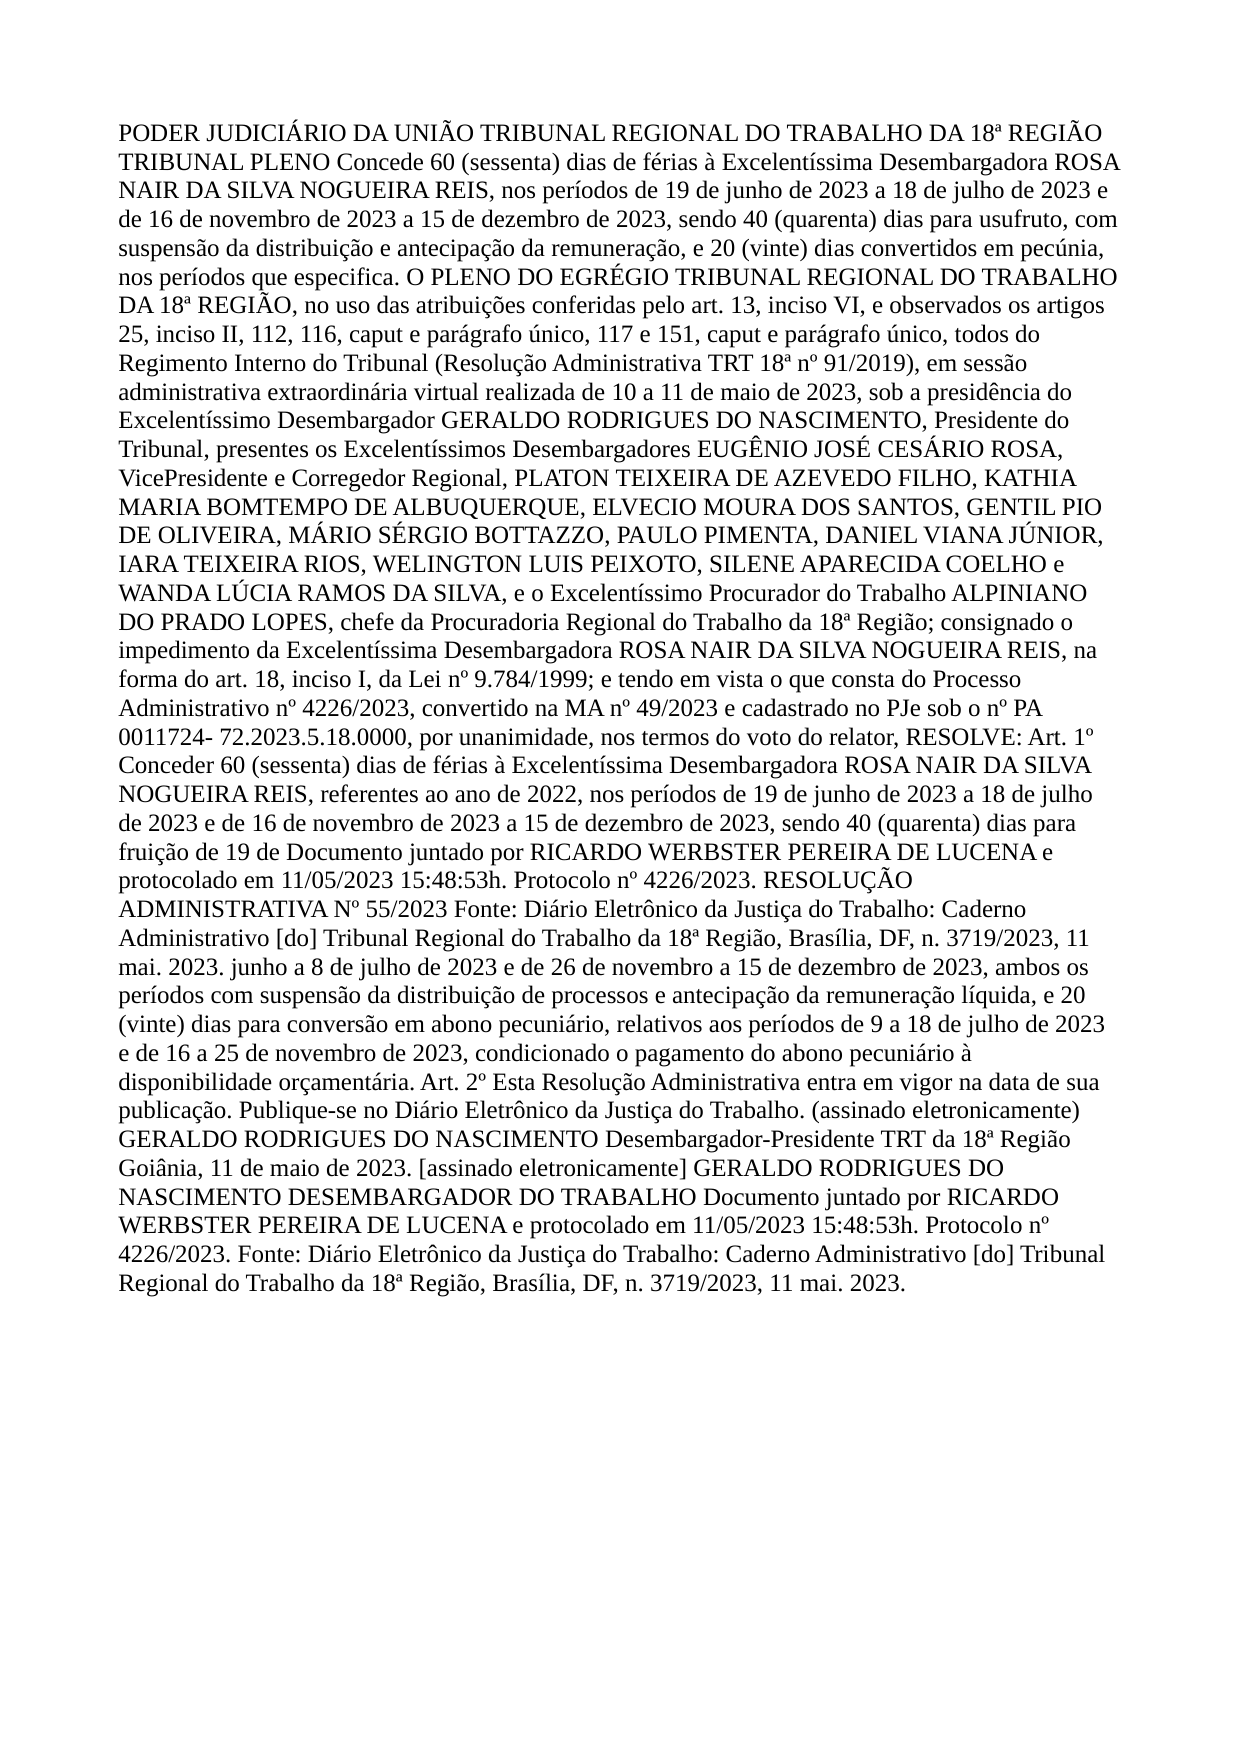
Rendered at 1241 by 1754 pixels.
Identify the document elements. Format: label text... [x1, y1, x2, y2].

text PODER JUDICIÁRIO DA UNIÃO TRIBUNAL REGIONAL DO TRABALHO DA 18ª REGIÃO TRIBUNAL PLENO Concede 60 (sessenta) dias de férias à Excelentíssima Desembargadora ROSA NAIR DA SILVA NOGUEIRA REIS, nos períodos de 19 de junho de 2023 a 18 de julho de 2023 e de 16 de novembro de 2023 a 15 de dezembro de 2023, sendo 40 (quarenta) dias para usufruto, com suspensão da distribuição e antecipação da remuneração, e 20 (vinte) dias convertidos em pecúnia, nos períodos que especifica. O PLENO DO EGRÉGIO TRIBUNAL REGIONAL DO TRABALHO DA 18ª REGIÃO, no uso das atribuições conferidas pelo art. 13, inciso VI, e observados os artigos 25, inciso II, 112, 116, caput e parágrafo único, 117 e 151, caput e parágrafo único, todos do Regimento Interno do Tribunal (Resolução Administrativa TRT 18ª nº 91/2019), em sessão administrativa extraordinária virtual realizada de 10 a 11 de maio de 2023, sob a presidência do Excelentíssimo Desembargador GERALDO RODRIGUES DO NASCIMENTO, Presidente do Tribunal, presentes os Excelentíssimos Desembargadores EUGÊNIO JOSÉ CESÁRIO ROSA, VicePresidente e Corregedor Regional, PLATON TEIXEIRA DE AZEVEDO FILHO, KATHIA MARIA BOMTEMPO DE ALBUQUERQUE, ELVECIO MOURA DOS SANTOS, GENTIL PIO DE OLIVEIRA, MÁRIO SÉRGIO BOTTAZZO, PAULO PIMENTA, DANIEL VIANA JÚNIOR, IARA TEIXEIRA RIOS, WELINGTON LUIS PEIXOTO, SILENE APARECIDA COELHO e WANDA LÚCIA RAMOS DA SILVA, e o Excelentíssimo Procurador do Trabalho ALPINIANO DO PRADO LOPES, chefe da Procuradoria Regional do Trabalho da 18ª Região; consignado o impedimento da Excelentíssima Desembargadora ROSA NAIR DA SILVA NOGUEIRA REIS, na forma do art. 18, inciso I, da Lei nº 9.784/1999; e tendo em vista o que consta do Processo Administrativo nº 4226/2023, convertido na MA nº 49/2023 e cadastrado no PJe sob o nº PA 0011724- 72.2023.5.18.0000, por unanimidade, nos termos do voto do relator, RESOLVE: Art. 1º Conceder 60 (sessenta) dias de férias à Excelentíssima Desembargadora ROSA NAIR DA SILVA NOGUEIRA REIS, referentes ao ano de 2022, nos períodos de 19 de junho de 2023 a 18 de julho de 2023 e de 16 de novembro de 2023 a 15 de dezembro de 2023, sendo 40 (quarenta) dias para fruição de 19 de Documento juntado por RICARDO WERBSTER PEREIRA DE LUCENA e protocolado em 11/05/2023 15:48:53h. Protocolo nº 4226/2023. RESOLUÇÃO ADMINISTRATIVA Nº 55/2023 Fonte: Diário Eletrônico da Justiça do Trabalho: Caderno Administrativo [do] Tribunal Regional do Trabalho da 18ª Região, Brasília, DF, n. 3719/2023, 11 mai. 2023. junho a 8 de julho de 2023 e de 26 de novembro a 15 de dezembro de 2023, ambos os períodos com suspensão da distribuição de processos e antecipação da remuneração líquida, e 20 (vinte) dias para conversão em abono pecuniário, relativos aos períodos de 9 a 18 de julho de 2023 e de 16 a 25 de novembro de 2023, condicionado o pagamento do abono pecuniário à disponibilidade orçamentária. Art. 2º Esta Resolução Administrativa entra em vigor na data de sua publicação. Publique-se no Diário Eletrônico da Justiça do Trabalho. (assinado eletronicamente) GERALDO RODRIGUES DO NASCIMENTO Desembargador-Presidente TRT da 18ª Região Goiânia, 11 de maio de 2023. [assinado eletronicamente] GERALDO RODRIGUES DO NASCIMENTO DESEMBARGADOR DO TRABALHO Documento juntado por RICARDO WERBSTER PEREIRA DE LUCENA e protocolado em 11/05/2023 15:48:53h. Protocolo nº 4226/2023. Fonte: Diário Eletrônico da Justiça do Trabalho: Caderno Administrativo [do] Tribunal Regional do Trabalho da 18ª Região, Brasília, DF, n. 3719/2023, 11 mai. 2023. [118, 118, 1122, 1297]
